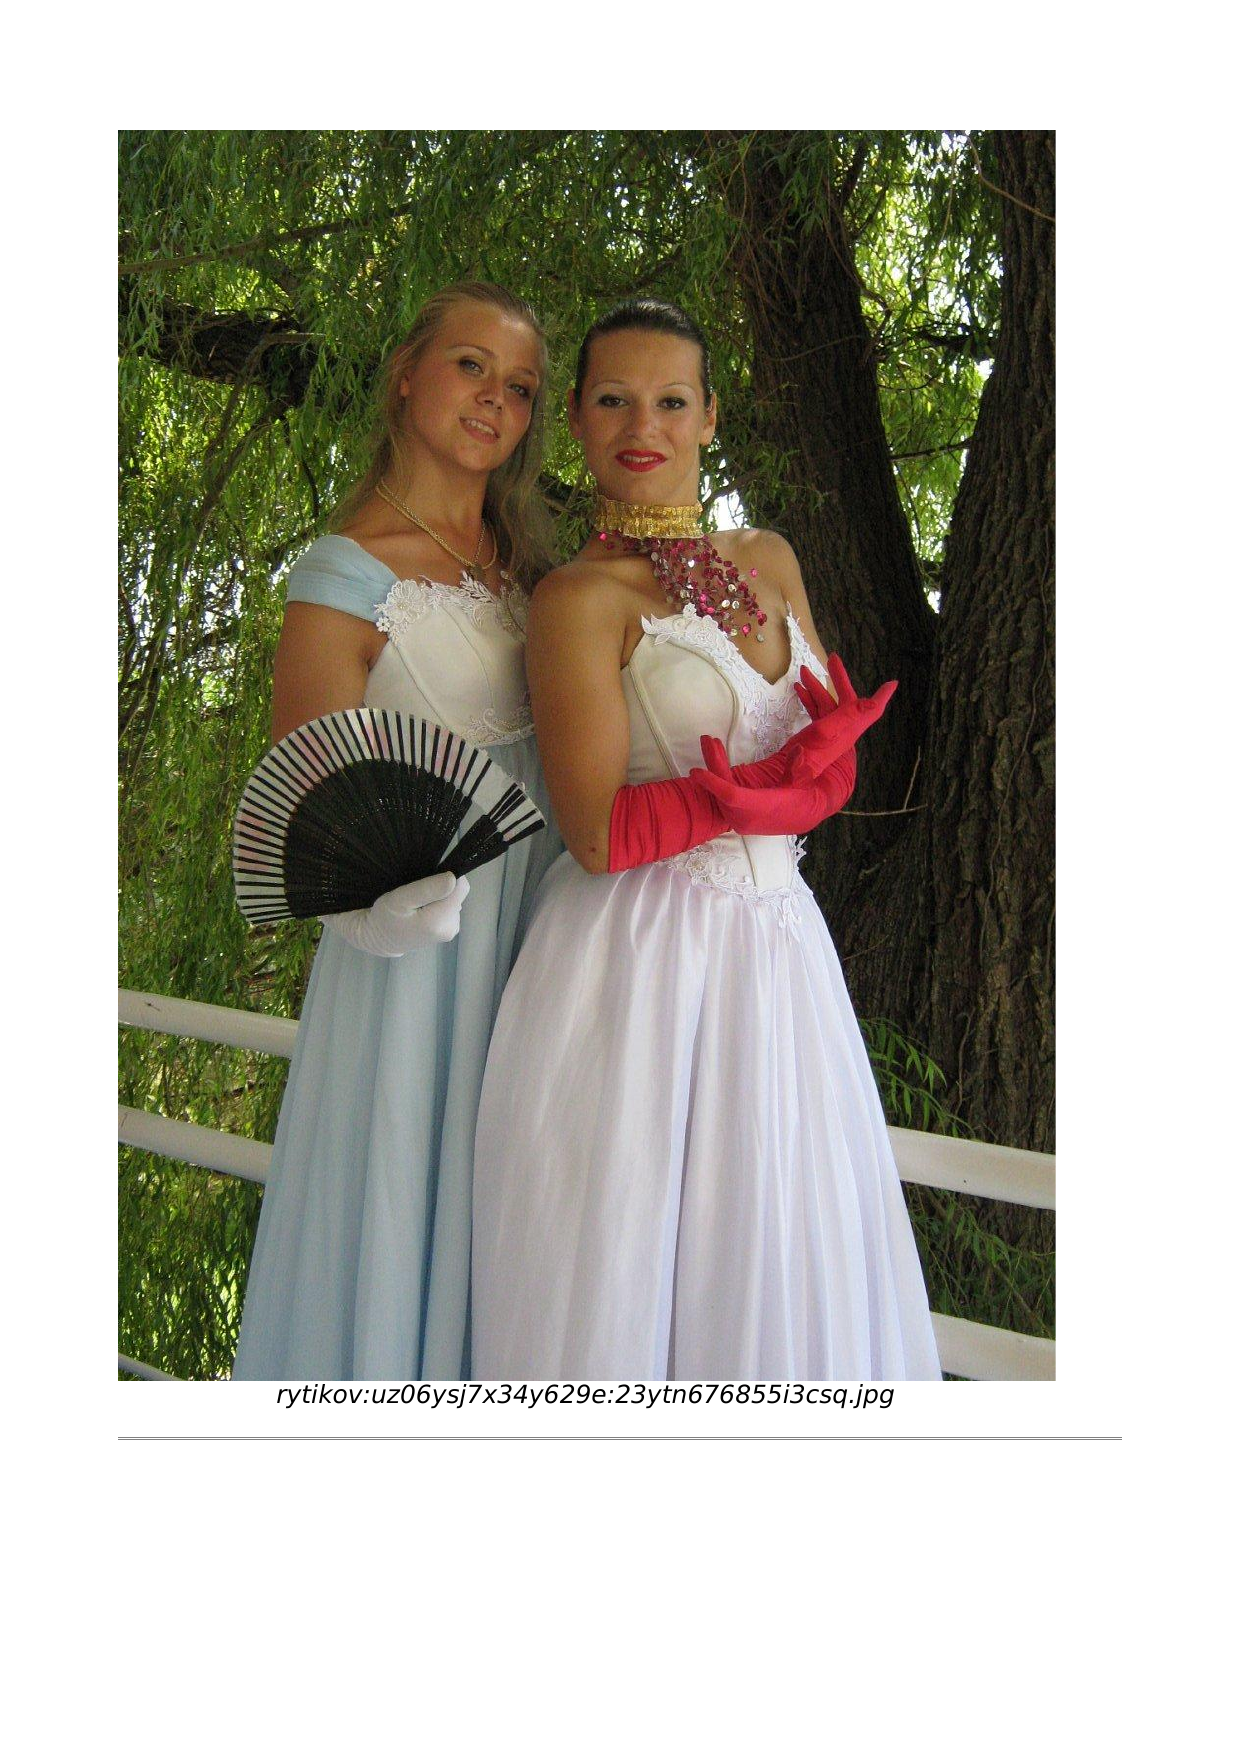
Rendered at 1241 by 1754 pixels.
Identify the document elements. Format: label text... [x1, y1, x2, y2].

text rytikov:uz06ysj7x34y629e:23ytn676855i3csq.jpg [118, 1381, 1056, 1410]
picture [118, 130, 1056, 1381]
